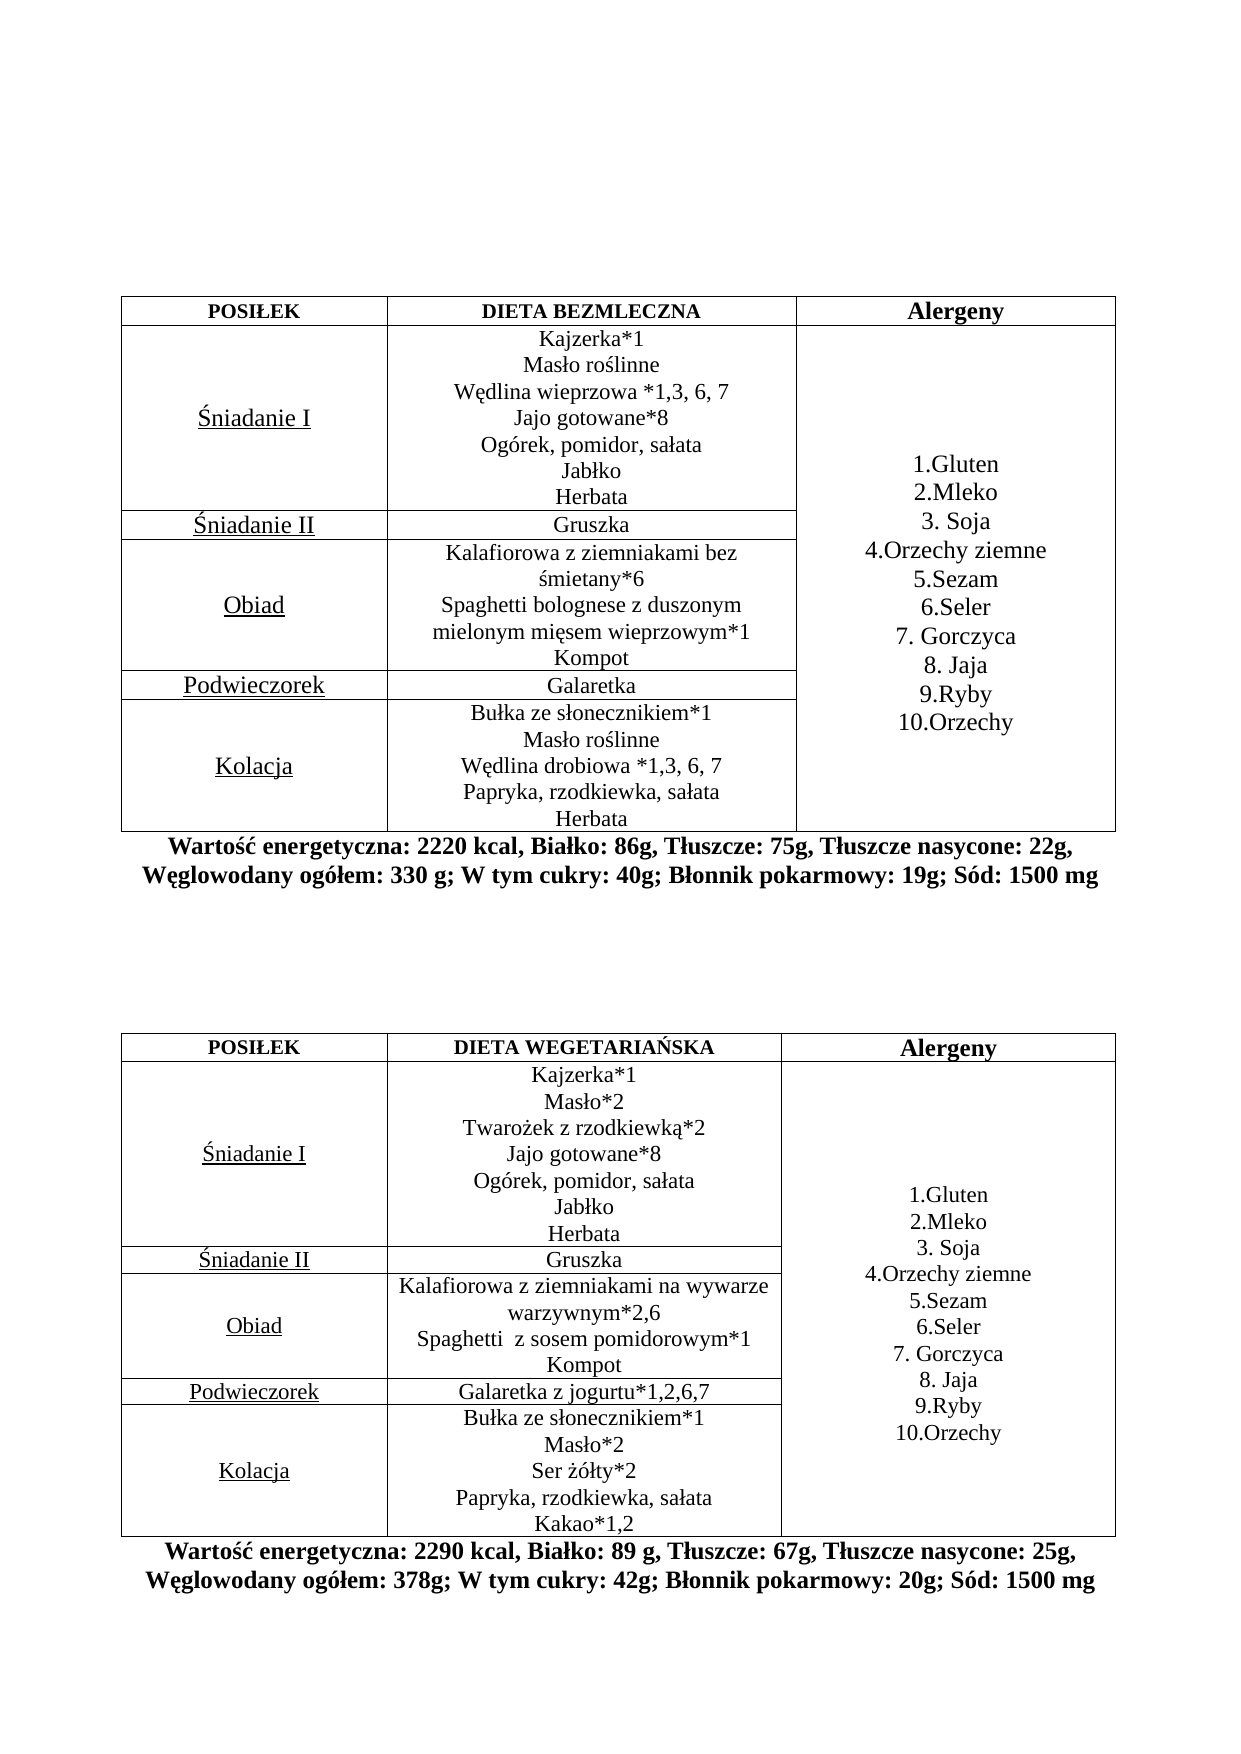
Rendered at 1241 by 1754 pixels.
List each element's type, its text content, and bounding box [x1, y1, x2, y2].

table_cell Śniadanie II [122, 511, 387, 538]
table_cell Kajzerka*1 Masło roślinne Wędlina wieprzowa *1,3, 6, 7 Jajo gotowane*8 Ogórek, pomidor, sałata Jabłko Herbata [388, 326, 796, 510]
table_cell Podwieczorek [122, 1379, 387, 1404]
table_cell Kalafiorowa z ziemniakami na wywarze warzywnym*2,6 Spaghetti z sosem pomidorowym*1 Kompot [388, 1274, 781, 1378]
table_cell Galaretka z jogurtu*1,2,6,7 [388, 1379, 781, 1404]
table_cell Śniadanie I [122, 1062, 387, 1246]
table_cell Galaretka [388, 671, 796, 699]
text Wartość energetyczna: 2290 kcal, Białko: 89 g, Tłuszcze: 67g, Tłuszcze nasycone: 25g, Węglowodany ogółem: 378g; W tym cukry: 42g; Błonnik pokarmowy: 20g; Sód: 1500 mg [118, 1536, 1122, 1594]
table_cell Obiad [122, 540, 387, 670]
table_header POSIŁEK [122, 297, 387, 325]
table_cell Kolacja [122, 1405, 387, 1536]
table_header Alergeny [797, 297, 1115, 325]
table_cell Gruszka [388, 1247, 781, 1272]
table_header Alergeny [782, 1034, 1115, 1061]
table_cell Podwieczorek [122, 671, 387, 699]
table_cell Śniadanie II [122, 1247, 387, 1272]
table_cell 1.Gluten 2.Mleko 3. Soja 4.Orzechy ziemne 5.Sezam 6.Seler 7. Gorczyca 8. Jaja 9.Ryby 10.Orzechy [782, 1062, 1115, 1536]
table_header POSIŁEK [122, 1034, 387, 1061]
table_cell Śniadanie I [122, 326, 387, 510]
table_cell Bułka ze słonecznikiem*1 Masło roślinne Wędlina drobiowa *1,3, 6, 7 Papryka, rzodkiewka, sałata Herbata [388, 700, 796, 831]
text Wartość energetyczna: 2220 kcal, Białko: 86g, Tłuszcze: 75g, Tłuszcze nasycone: 22g, Węglowodany ogółem: 330 g; W tym cukry: 40g; Błonnik pokarmowy: 19g; Sód: 1500 mg [118, 831, 1122, 889]
table_cell Kolacja [122, 700, 387, 831]
table_cell Gruszka [388, 511, 796, 538]
table_cell Obiad [122, 1274, 387, 1378]
table_cell Kajzerka*1 Masło*2 Twarożek z rzodkiewką*2 Jajo gotowane*8 Ogórek, pomidor, sałata Jabłko Herbata [388, 1062, 781, 1246]
table_cell Bułka ze słonecznikiem*1 Masło*2 Ser żółty*2 Papryka, rzodkiewka, sałata Kakao*1,2 [388, 1405, 781, 1536]
table_header DIETA BEZMLECZNA [388, 297, 796, 325]
table_cell 1.Gluten 2.Mleko 3. Soja 4.Orzechy ziemne 5.Sezam 6.Seler 7. Gorczyca 8. Jaja 9.Ryby 10.Orzechy [797, 326, 1115, 831]
table_header DIETA WEGETARIAŃSKA [388, 1034, 781, 1061]
table_cell Kalafiorowa z ziemniakami bez śmietany*6 Spaghetti bolognese z duszonym mielonym mięsem wieprzowym*1 Kompot [388, 540, 796, 670]
